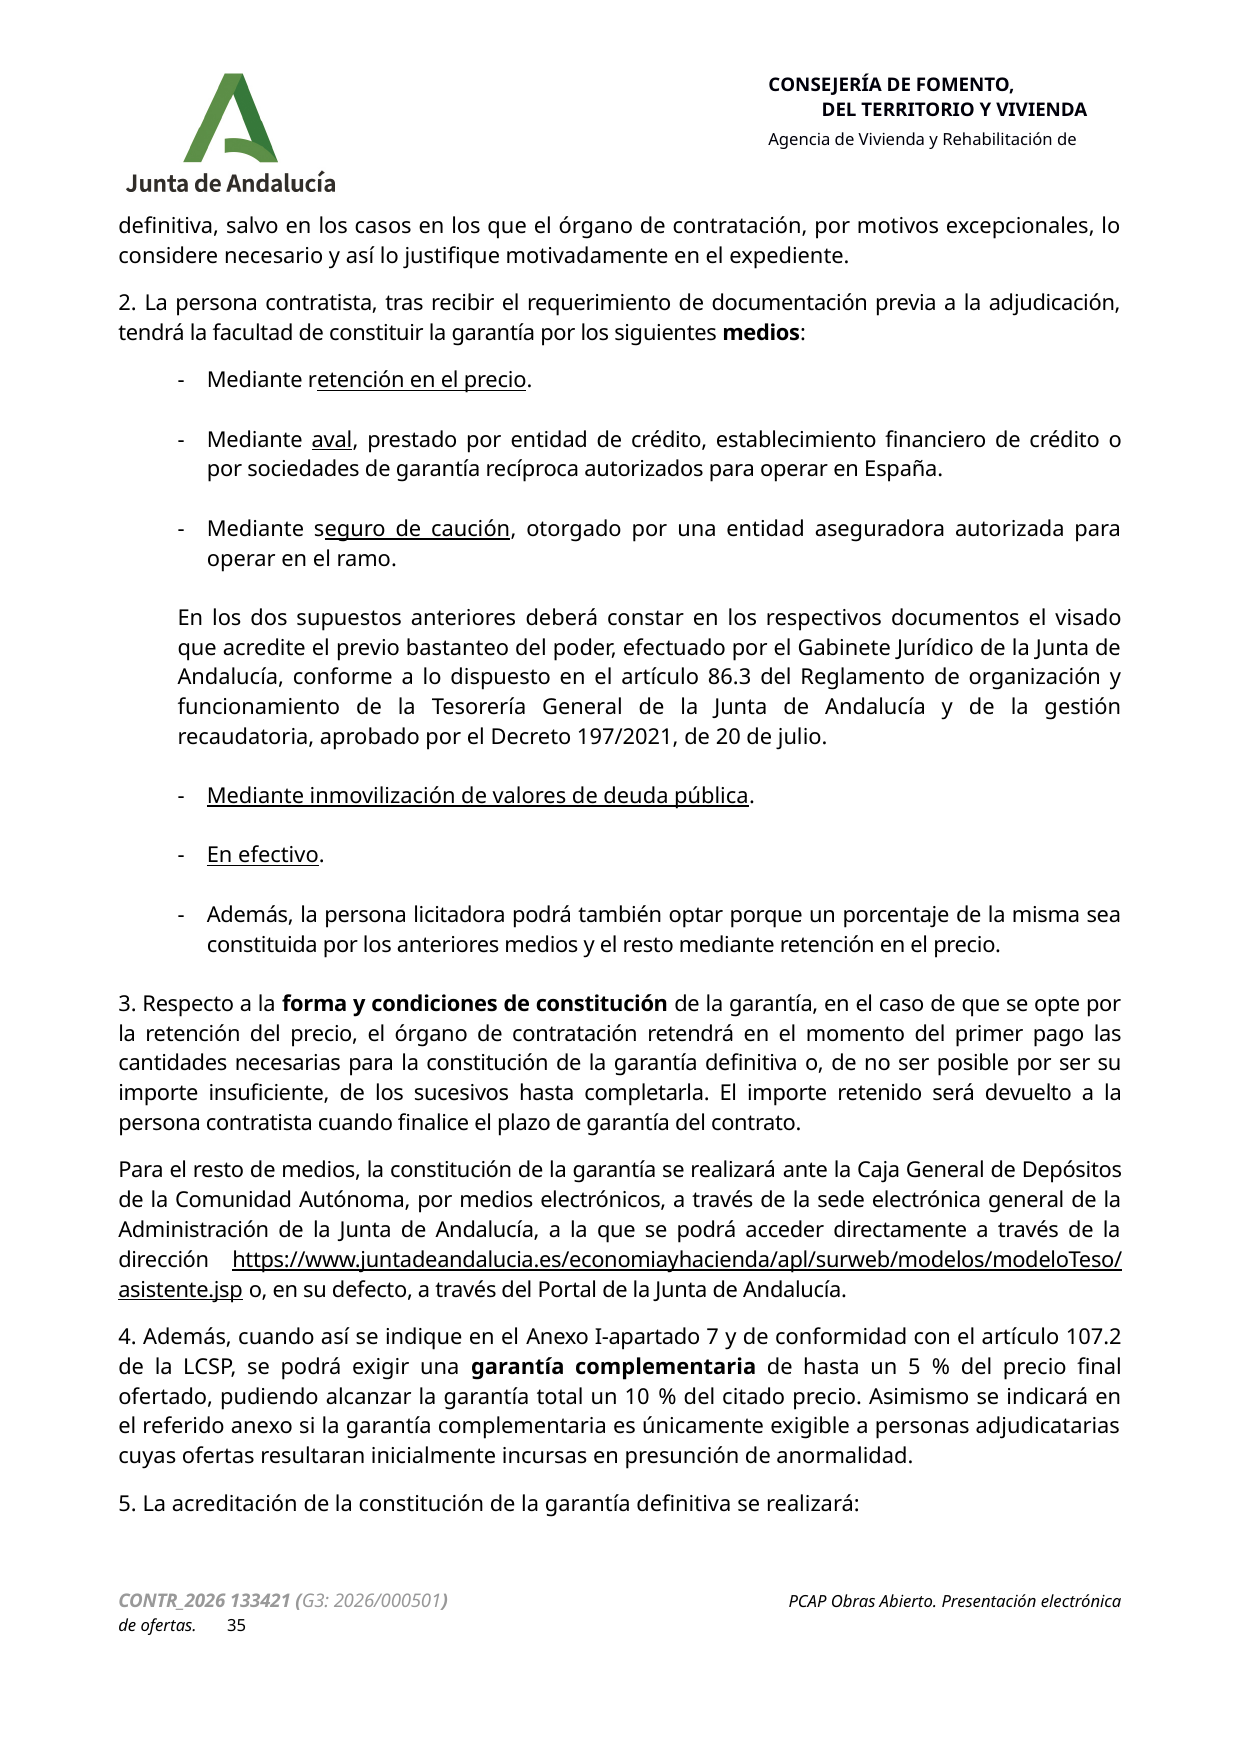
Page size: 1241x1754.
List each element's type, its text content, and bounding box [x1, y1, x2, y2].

text 3. Respecto a la forma y condiciones de constitución de la garantía, en el caso de que se opte por la retención del precio, el órgano de contratación retendrá en el momento del primer pago las cantidades necesarias para la constitución de la garantía definitiva o, de no ser posible por ser su importe insuficiente, de los sucesivos hasta completarla. El importe retenido será devuelto a la persona contratista cuando finalice el plazo de garantía del contrato. [118, 988, 1122, 1137]
text 2. La persona contratista, tras recibir el requerimiento de documentación previa a la adjudicación, tendrá la facultad de constituir la garantía por los siguientes medios: [118, 287, 1122, 347]
text En los dos supuestos anteriores deberá constar en los respectivos documentos el visado que acredite el previo bastanteo del poder, efectuado por el Gabinete Jurídico de la Junta de Andalucía, conforme a lo dispuesto en el artículo 86.3 del Reglamento de organización y funcionamiento de la Tesorería General de la Junta de Andalucía y de la gestión recaudatoria, aprobado por el Decreto 197/2021, de 20 de julio. [177, 602, 1122, 751]
text Para el resto de medios, la constitución de la garantía se realizará ante la Caja General de Depósitos de la Comunidad Autónoma, por medios electrónicos, a través de la sede electrónica general de la Administración de la Junta de Andalucía, a la que se podrá acceder directamente a través de la dirección https://www.juntadeandalucia.es/economiayhacienda/apl/surweb/modelos/modeloTeso/asistente.jsp o, en su defecto, a través del Portal de la Junta de Andalucía. [118, 1154, 1122, 1303]
text - Mediante retención en el precio. [177, 364, 1122, 394]
picture [106, 57, 355, 208]
text - Además, la persona licitadora podrá también optar porque un porcentaje de la misma sea constituida por los anteriores medios y el resto mediante retención en el precio. [177, 899, 1122, 958]
text - Mediante aval, prestado por entidad de crédito, establecimiento financiero de crédito o por sociedades de garantía recíproca autorizados para operar en España. [177, 424, 1122, 483]
text - En efectivo. [177, 839, 1122, 869]
text 4. Además, cuando así se indique en el Anexo I-apartado 7 y de conformidad con el artículo 107.2 de la LCSP, se podrá exigir una garantía complementaria de hasta un 5 % del precio final ofertado, pudiendo alcanzar la garantía total un 10 % del citado precio. Asimismo se indicará en el referido anexo si la garantía complementaria es únicamente exigible a personas adjudicatarias cuyas ofertas resultaran inicialmente incursas en presunción de anormalidad. [118, 1321, 1122, 1470]
text 5. La acreditación de la constitución de la garantía definitiva se realizará: [118, 1488, 1122, 1518]
text - Mediante inmovilización de valores de deuda pública. [177, 780, 1122, 810]
text - Mediante seguro de caución, otorgado por una entidad aseguradora autorizada para operar en el ramo. [177, 513, 1122, 572]
text definitiva, salvo en los casos en los que el órgano de contratación, por motivos excepcionales, lo considere necesario y así lo justifique motivadamente en el expediente. [118, 210, 1122, 269]
